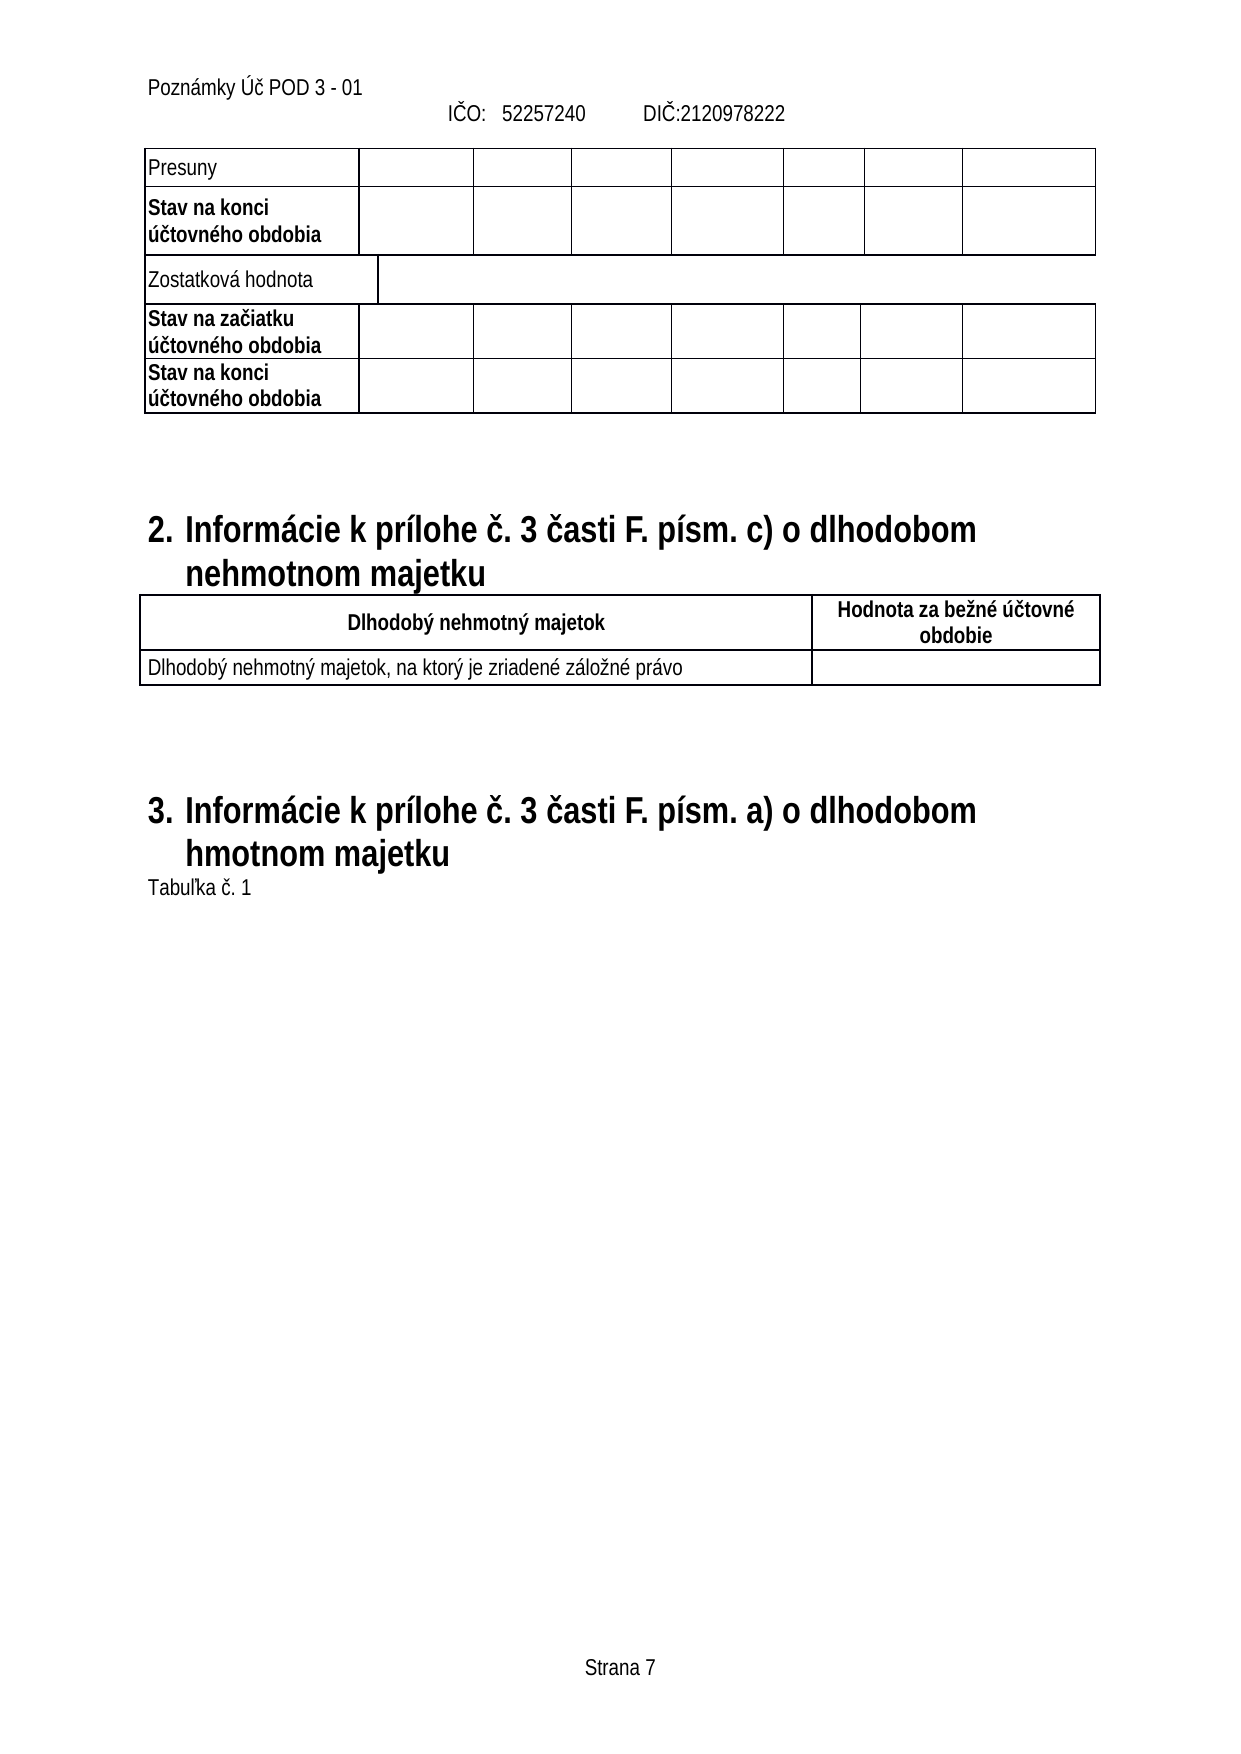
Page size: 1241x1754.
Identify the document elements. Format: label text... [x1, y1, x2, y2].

table_cell [572, 149, 671, 186]
table_cell [360, 359, 473, 412]
table_cell [474, 149, 571, 186]
table_cell [572, 359, 671, 412]
table_cell Stav na konci účtovného obdobia [146, 359, 358, 412]
table_header Dlhodobý nehmotný majetok [141, 596, 811, 649]
table_cell [865, 187, 962, 254]
table_cell [672, 149, 783, 186]
table_cell [963, 187, 1095, 254]
table_cell Stav na konci účtovného obdobia [146, 187, 358, 254]
table_cell [360, 149, 473, 186]
table_cell [474, 187, 571, 254]
table_cell [672, 359, 783, 412]
table_cell Stav na začiatku účtovného obdobia [146, 305, 358, 358]
table_cell [784, 305, 860, 358]
table_cell [572, 187, 671, 254]
title Informácie k prílohe č. 3 časti F. písm. c) o dlhodobom nehmotnom majetku [148, 508, 1092, 594]
table_cell [865, 149, 962, 186]
table_cell [861, 359, 962, 412]
title Informácie k prílohe č. 3 časti F. písm. a) o dlhodobom hmotnom majetku [148, 788, 1092, 874]
table_cell [572, 305, 671, 358]
table_cell [963, 359, 1095, 412]
table_cell [784, 187, 864, 254]
table_cell Zostatková hodnota [146, 256, 377, 303]
table_cell [813, 651, 1099, 684]
table_cell [360, 305, 473, 358]
table_cell [784, 149, 864, 186]
table_cell [474, 359, 571, 412]
table_cell [672, 305, 783, 358]
table_cell [963, 305, 1095, 358]
table_cell Presuny [146, 149, 358, 186]
table_cell [672, 187, 783, 254]
table_cell [379, 256, 1095, 303]
table_cell [963, 149, 1095, 186]
table_header Hodnota za bežné účtovné obdobie [813, 596, 1099, 649]
table_cell [784, 359, 860, 412]
table_cell Dlhodobý nehmotný majetok, na ktorý je zriadené záložné právo [141, 651, 811, 684]
table_cell [360, 187, 473, 254]
table_cell [474, 305, 571, 358]
table_cell [861, 305, 962, 358]
text Tabuľka č. 1 [148, 874, 1092, 901]
